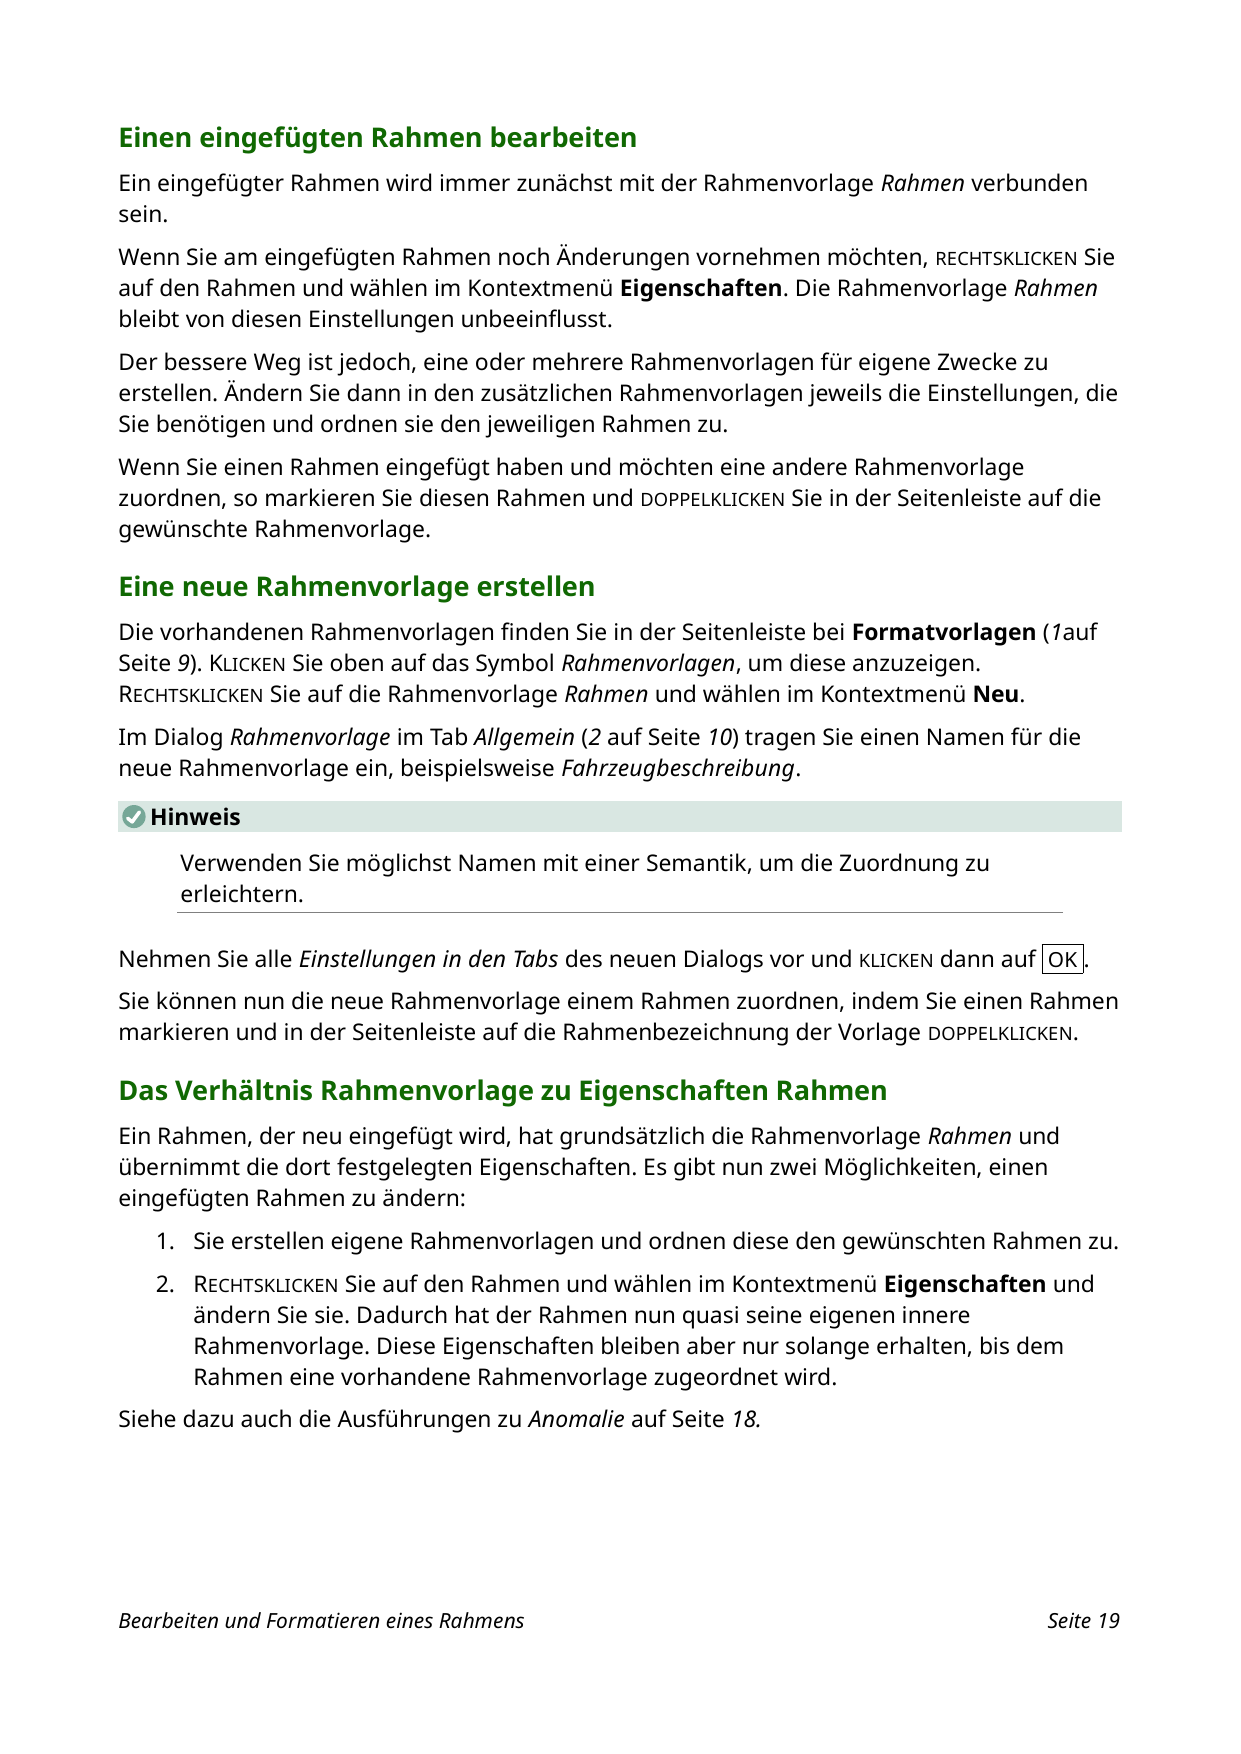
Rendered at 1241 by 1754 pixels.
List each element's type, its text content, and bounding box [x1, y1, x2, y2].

text Im Dialog Rahmenvorlage im Tab Allgemein (Abbildung 2 auf Seite 10) tragen Sie einen Namen für die neue Rahmenvorlage ein, beispielsweise Fahrzeugbeschreibung. [118, 721, 1122, 783]
text Wenn Sie einen Rahmen eingefügt haben und möchten eine andere Rahmenvorlage zuordnen, so markieren Sie diesen Rahmen und doppelklicken Sie in der Seitenleiste auf die gewünschte Rahmenvorlage. [118, 451, 1122, 544]
text Der bessere Weg ist jedoch, eine oder mehrere Rahmenvorlagen für eigene Zwecke zu erstellen. Ändern Sie dann in den zusätzlichen Rahmenvorlagen jeweils die Einstellungen, die Sie benötigen und ordnen sie den jeweiligen Rahmen zu. [118, 346, 1122, 439]
list Hinweis [118, 801, 1122, 832]
text Die vorhandenen Rahmenvorlagen finden Sie in der Seitenleiste bei Formatvorlagen (Abbildung 1auf Seite 9). Klicken Sie oben auf das Symbol Rahmenvorlagen, um diese anzuzeigen. Rechtsklicken Sie auf die Rahmenvorlage Rahmen und wählen im Kontextmenü Neu. [118, 616, 1122, 709]
subtitle Eine neue Rahmenvorlage erstellen [118, 567, 1122, 604]
subtitle Einen eingefügten Rahmen bearbeiten [118, 118, 1122, 155]
text Ein eingefügter Rahmen wird immer zunächst mit der Rahmenvorlage Rahmen verbunden sein. [118, 167, 1122, 229]
text Ein Rahmen, der neu eingefügt wird, hat grundsätzlich die Rahmenvorlage Rahmen und übernimmt die dort festgelegten Eigenschaften. Es gibt nun zwei Möglichkeiten, einen eingefügten Rahmen zu ändern: [118, 1120, 1122, 1213]
text Nehmen Sie alle Einstellungen in den Tabs des neuen Dialogs vor und klicken dann auf OK. [118, 942, 1122, 973]
text Wenn Sie am eingefügten Rahmen noch Änderungen vornehmen möchten, rechtsklicken Sie auf den Rahmen und wählen im Kontextmenü Eigenschaften. Die Rahmenvorlage Rahmen bleibt von diesen Einstellungen unbeeinflusst. [118, 241, 1122, 334]
list Sie erstellen eigene Rahmenvorlagen und ordnen diese den gewünschten Rahmen zu. [156, 1225, 1122, 1256]
subtitle Das Verhältnis Rahmenvorlage zu Eigenschaften Rahmen [118, 1071, 1122, 1108]
text Verwenden Sie möglichst Namen mit einer Semantik, um die Zuordnung zu erleichtern. [177, 844, 1063, 912]
text Sie können nun die neue Rahmenvorlage einem Rahmen zuordnen, indem Sie einen Rahmen markieren und in der Seitenleiste auf die Rahmenbezeichnung der Vorlage doppelklicken. [118, 985, 1122, 1047]
text Siehe dazu auch die Ausführungen zu Anomalie auf Seite 18. [118, 1403, 1122, 1434]
list Rechtsklicken Sie auf den Rahmen und wählen im Kontextmenü Eigenschaften und ändern Sie sie. Dadurch hat der Rahmen nun quasi seine eigenen innere Rahmenvorlage. Diese Eigenschaften bleiben aber nur solange erhalten, bis dem Rahmen eine vorhandene Rahmenvorlage zugeordnet wird. [156, 1267, 1122, 1392]
